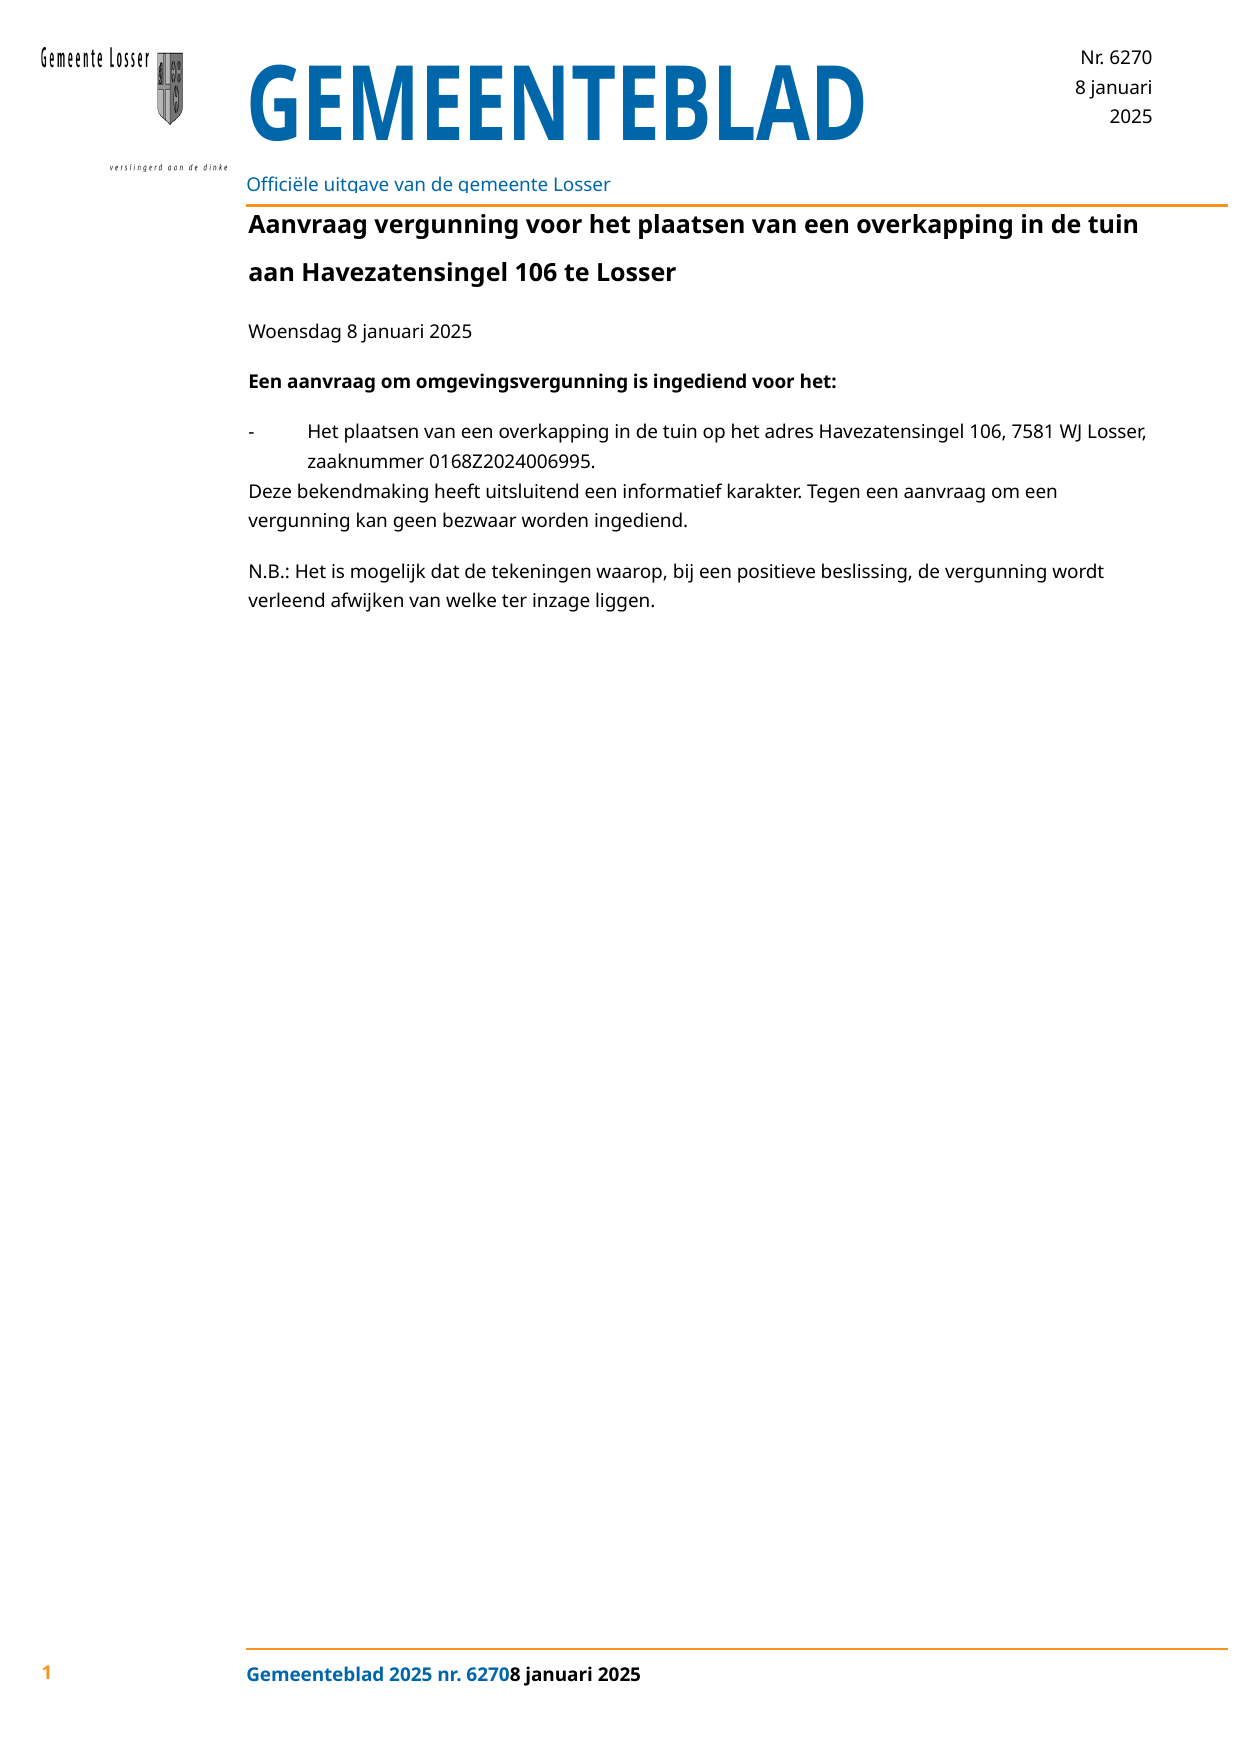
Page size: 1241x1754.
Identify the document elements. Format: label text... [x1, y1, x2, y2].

text Aanvraag vergunning voor het plaatsen van een overkapping in de tuin aan Havezatensingel 106 te Losser [248, 207, 1152, 288]
text Een aanvraag om omgevingsvergunning is ingediend voor het: [248, 368, 1152, 394]
text N.B.: Het is mogelijk dat de tekeningen waarop, bij een positieve beslissing, de vergunning wordt verleend afwijken van welke ter inzage liggen. [248, 558, 1152, 613]
list Het plaatsen van een overkapping in de tuin op het adres Havezatensingel 106, 7581 WJ Losser, zaaknummer 0168Z2024006995. [248, 419, 1152, 474]
text Deze bekendmaking heeft uitsluitend een informatief karakter. Tegen een aanvraag om een vergunning kan geen bezwaar worden ingediend. [248, 478, 1152, 533]
text Woensdag 8 januari 2025 [248, 318, 1152, 344]
picture [41, 47, 231, 172]
